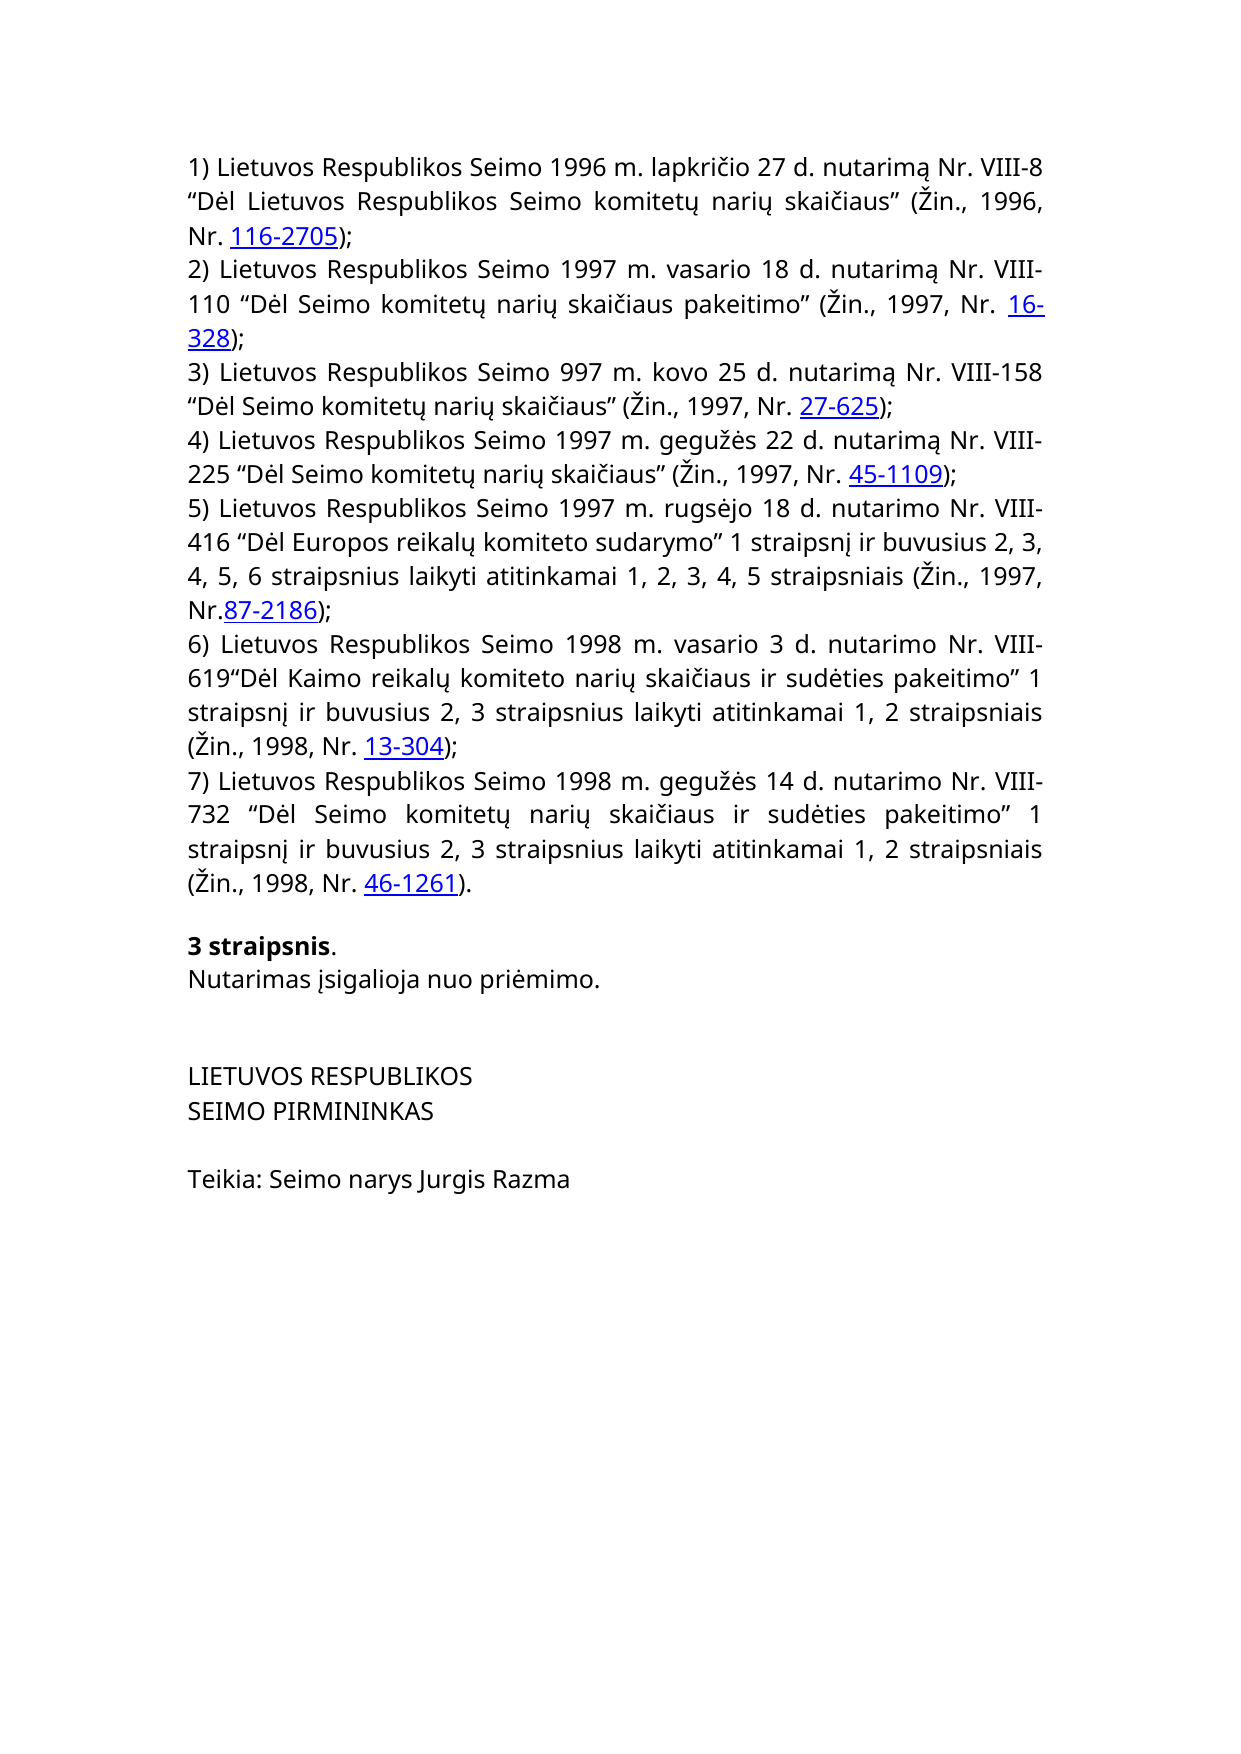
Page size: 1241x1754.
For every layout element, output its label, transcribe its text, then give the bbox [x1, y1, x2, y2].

text 1) Lietuvos Respublikos Seimo 1996 m. lapkričio 27 d. nutarimą Nr. VIII-8 “Dėl Lietuvos Respublikos Seimo komitetų narių skaičiaus” (Žin., 1996, Nr. 116-2705); [187, 150, 1044, 252]
text 6) Lietuvos Respublikos Seimo 1998 m. vasario 3 d. nutarimo Nr. VIII-619“Dėl Kaimo reikalų komiteto narių skaičiaus ir sudėties pakeitimo” 1 straipsnį ir buvusius 2, 3 straipsnius laikyti atitinkamai 1, 2 straipsniais (Žin., 1998, Nr. 13-304); [187, 627, 1044, 763]
text Nutarimas įsigalioja nuo priėmimo. [187, 962, 1044, 996]
text LIETUVOS RESPUBLIKOS [187, 1059, 1044, 1093]
text 4) Lietuvos Respublikos Seimo 1997 m. gegužės 22 d. nutarimą Nr. VIII-225 “Dėl Seimo komitetų narių skaičiaus” (Žin., 1997, Nr. 45-1109); [187, 422, 1044, 491]
text 3 straipsnis. [187, 928, 1044, 962]
text 7) Lietuvos Respublikos Seimo 1998 m. gegužės 14 d. nutarimo Nr. VIII-732 “Dėl Seimo komitetų narių skaičiaus ir sudėties pakeitimo” 1 straipsnį ir buvusius 2, 3 straipsnius laikyti atitinkamai 1, 2 straipsniais (Žin., 1998, Nr. 46-1261). [187, 763, 1044, 899]
text 2) Lietuvos Respublikos Seimo 1997 m. vasario 18 d. nutarimą Nr. VIII-110 “Dėl Seimo komitetų narių skaičiaus pakeitimo” (Žin., 1997, Nr. 16-328); [187, 252, 1044, 354]
text SEIMO PIRMININKAS [187, 1093, 1044, 1127]
text 3) Lietuvos Respublikos Seimo 997 m. kovo 25 d. nutarimą Nr. VIII-158 “Dėl Seimo komitetų narių skaičiaus” (Žin., 1997, Nr. 27-625); [187, 354, 1044, 422]
text 5) Lietuvos Respublikos Seimo 1997 m. rugsėjo 18 d. nutarimo Nr. VIII-416 “Dėl Europos reikalų komiteto sudarymo” 1 straipsnį ir buvusius 2, 3, 4, 5, 6 straipsnius laikyti atitinkamai 1, 2, 3, 4, 5 straipsniais (Žin., 1997, Nr.87-2186); [187, 491, 1044, 627]
text Teikia: Seimo narys Jurgis Razma [187, 1161, 1044, 1195]
